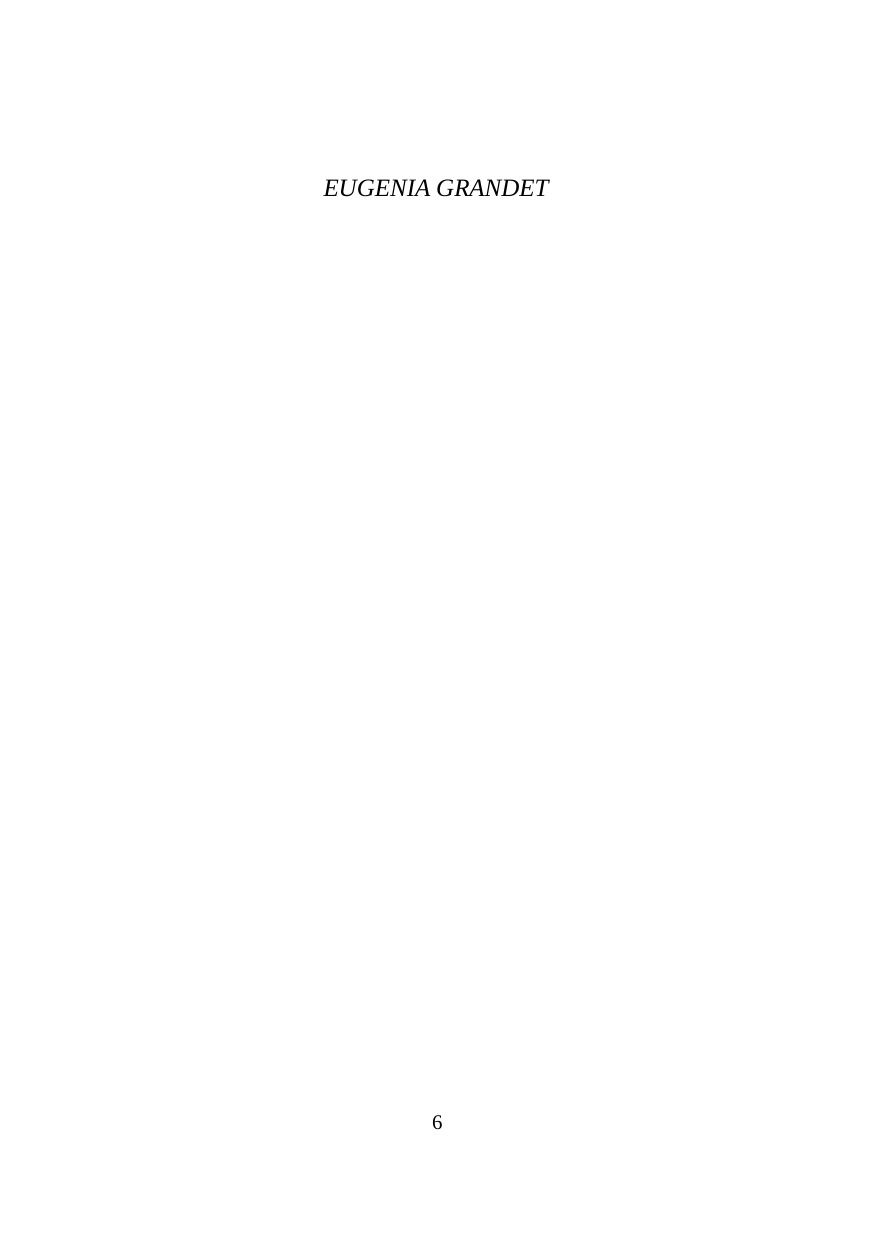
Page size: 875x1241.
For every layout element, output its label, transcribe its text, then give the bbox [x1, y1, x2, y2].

text EUGENIA GRANDET [106, 173, 768, 202]
